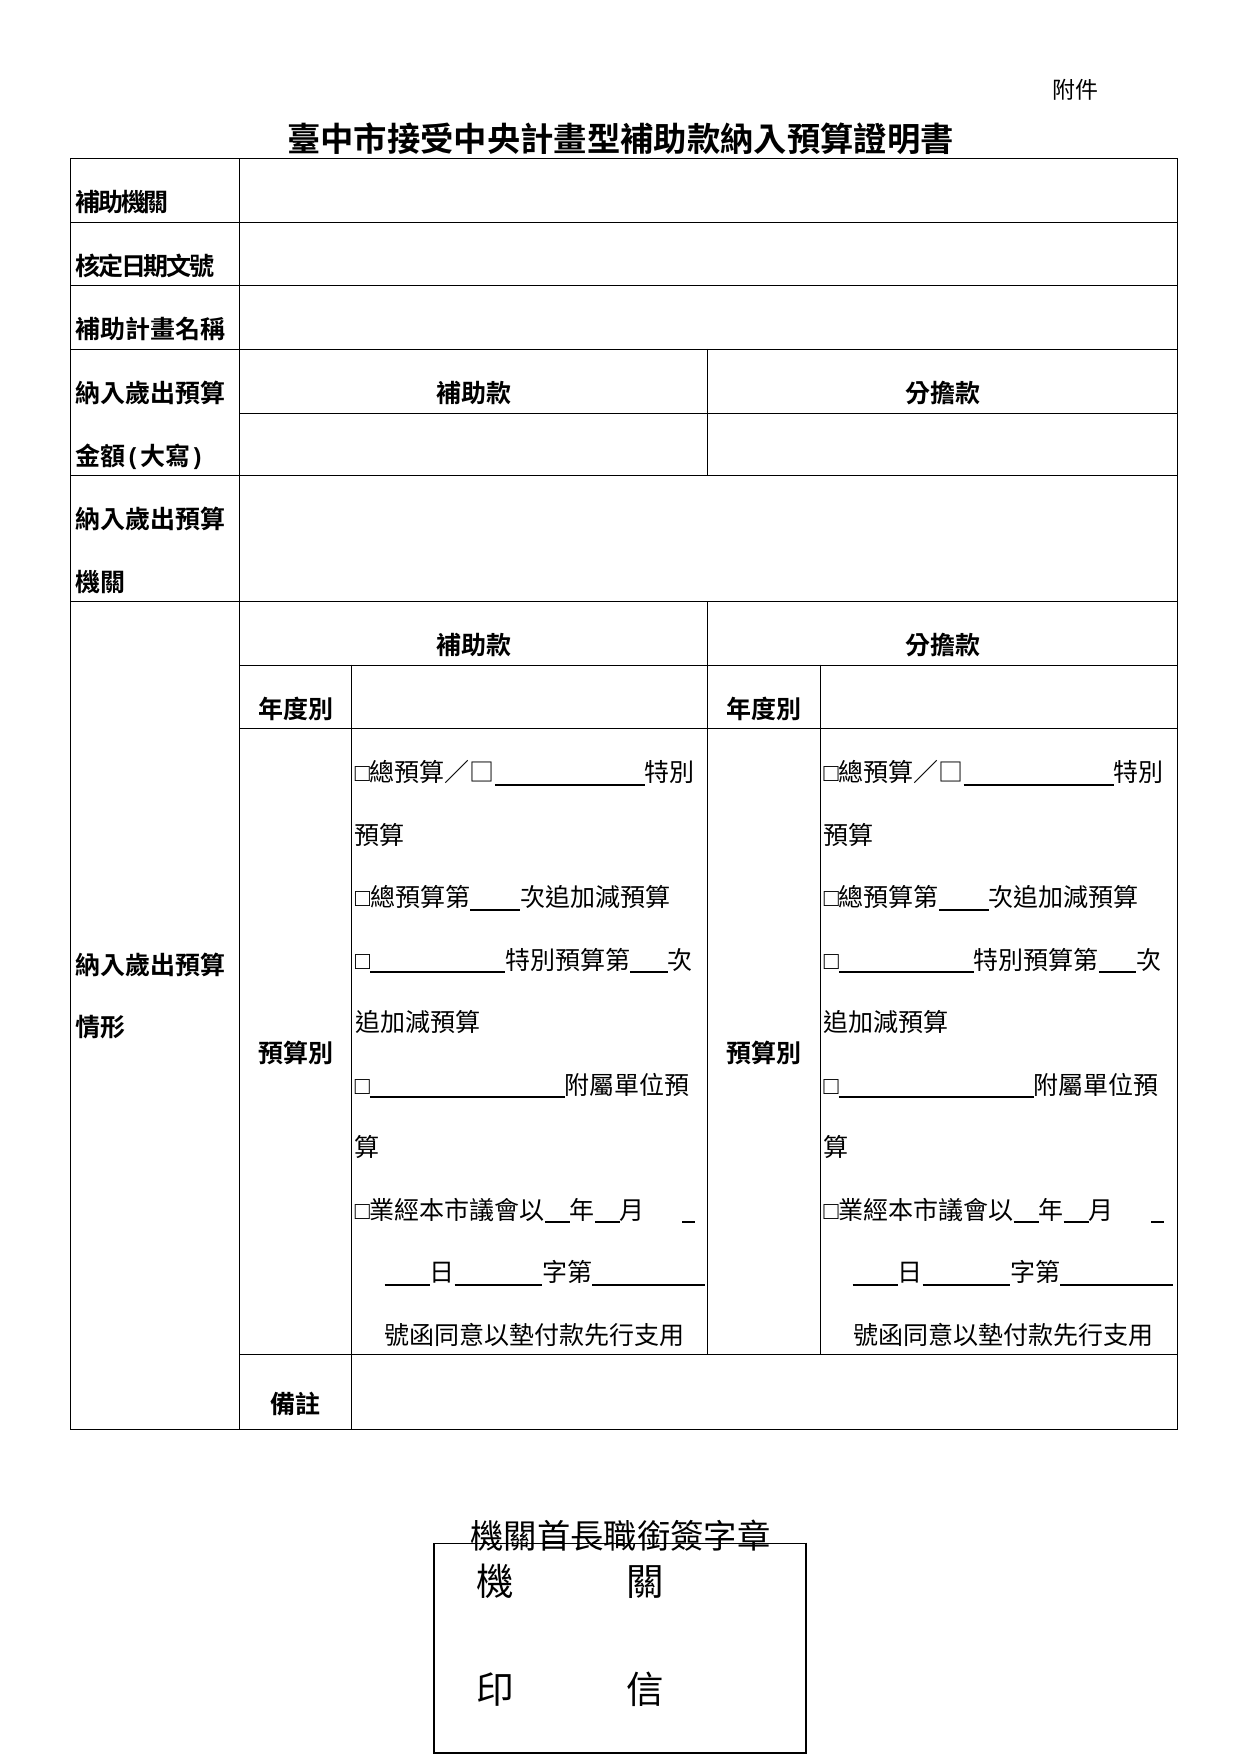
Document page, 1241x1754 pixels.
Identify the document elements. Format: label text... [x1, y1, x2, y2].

text 附件 [1052, 72, 1105, 106]
table_cell 年度別 [240, 666, 351, 728]
table_cell 納入歲出預算 情形 [71, 602, 239, 1429]
table_cell [352, 1355, 1177, 1429]
table_cell 備註 [240, 1355, 351, 1429]
table_cell [240, 223, 1177, 285]
table_cell 預算別 [708, 729, 820, 1354]
table_header 補助機關 [71, 159, 239, 222]
table_cell 補助計畫名稱 [71, 286, 239, 349]
table_cell 分擔款 [708, 350, 1177, 412]
text 臺中市接受中央計畫型補助款納入預算證明書 [71, 96, 1169, 158]
table_cell 年度別 [708, 666, 820, 728]
table_cell 納入歲出預算 機關 [71, 476, 239, 601]
text 機關首長職銜簽字章 [71, 1493, 1169, 1555]
table_cell □總預算／□ 特別預算 □總預算第 次追加減預算 □ 特別預算第 次追加減預算 □ 附屬單位預算 □業經本市議會以 年 月 日 字第 號函同意以墊付款先行支用 [352, 729, 707, 1354]
table_cell [240, 476, 1177, 601]
table_cell [240, 286, 1177, 349]
text 臺中市接受中央計畫型補助款納入預算證明書 [1038, 65, 1120, 115]
table_cell 分擔款 [708, 602, 1177, 664]
table_cell [240, 414, 707, 475]
table_cell 補助款 [240, 350, 707, 412]
table_cell □總預算／□ 特別預算 □總預算第 次追加減預算 □ 特別預算第 次追加減預算 □ 附屬單位預算 □業經本市議會以 年 月 日 字第 號函同意以墊付款先行支用 [821, 729, 1177, 1354]
table_cell 核定日期文號 [71, 223, 239, 285]
table_header [240, 159, 1177, 222]
table_cell [821, 666, 1177, 728]
table_cell [352, 666, 707, 728]
table_cell 預算別 [240, 729, 351, 1354]
text 機 關 [435, 1552, 705, 1606]
table_cell [708, 414, 1177, 475]
table_cell 補助款 [240, 602, 707, 664]
text 印 信 [435, 1660, 705, 1714]
table_cell 納入歲出預算 金額(大寫) [71, 350, 239, 475]
